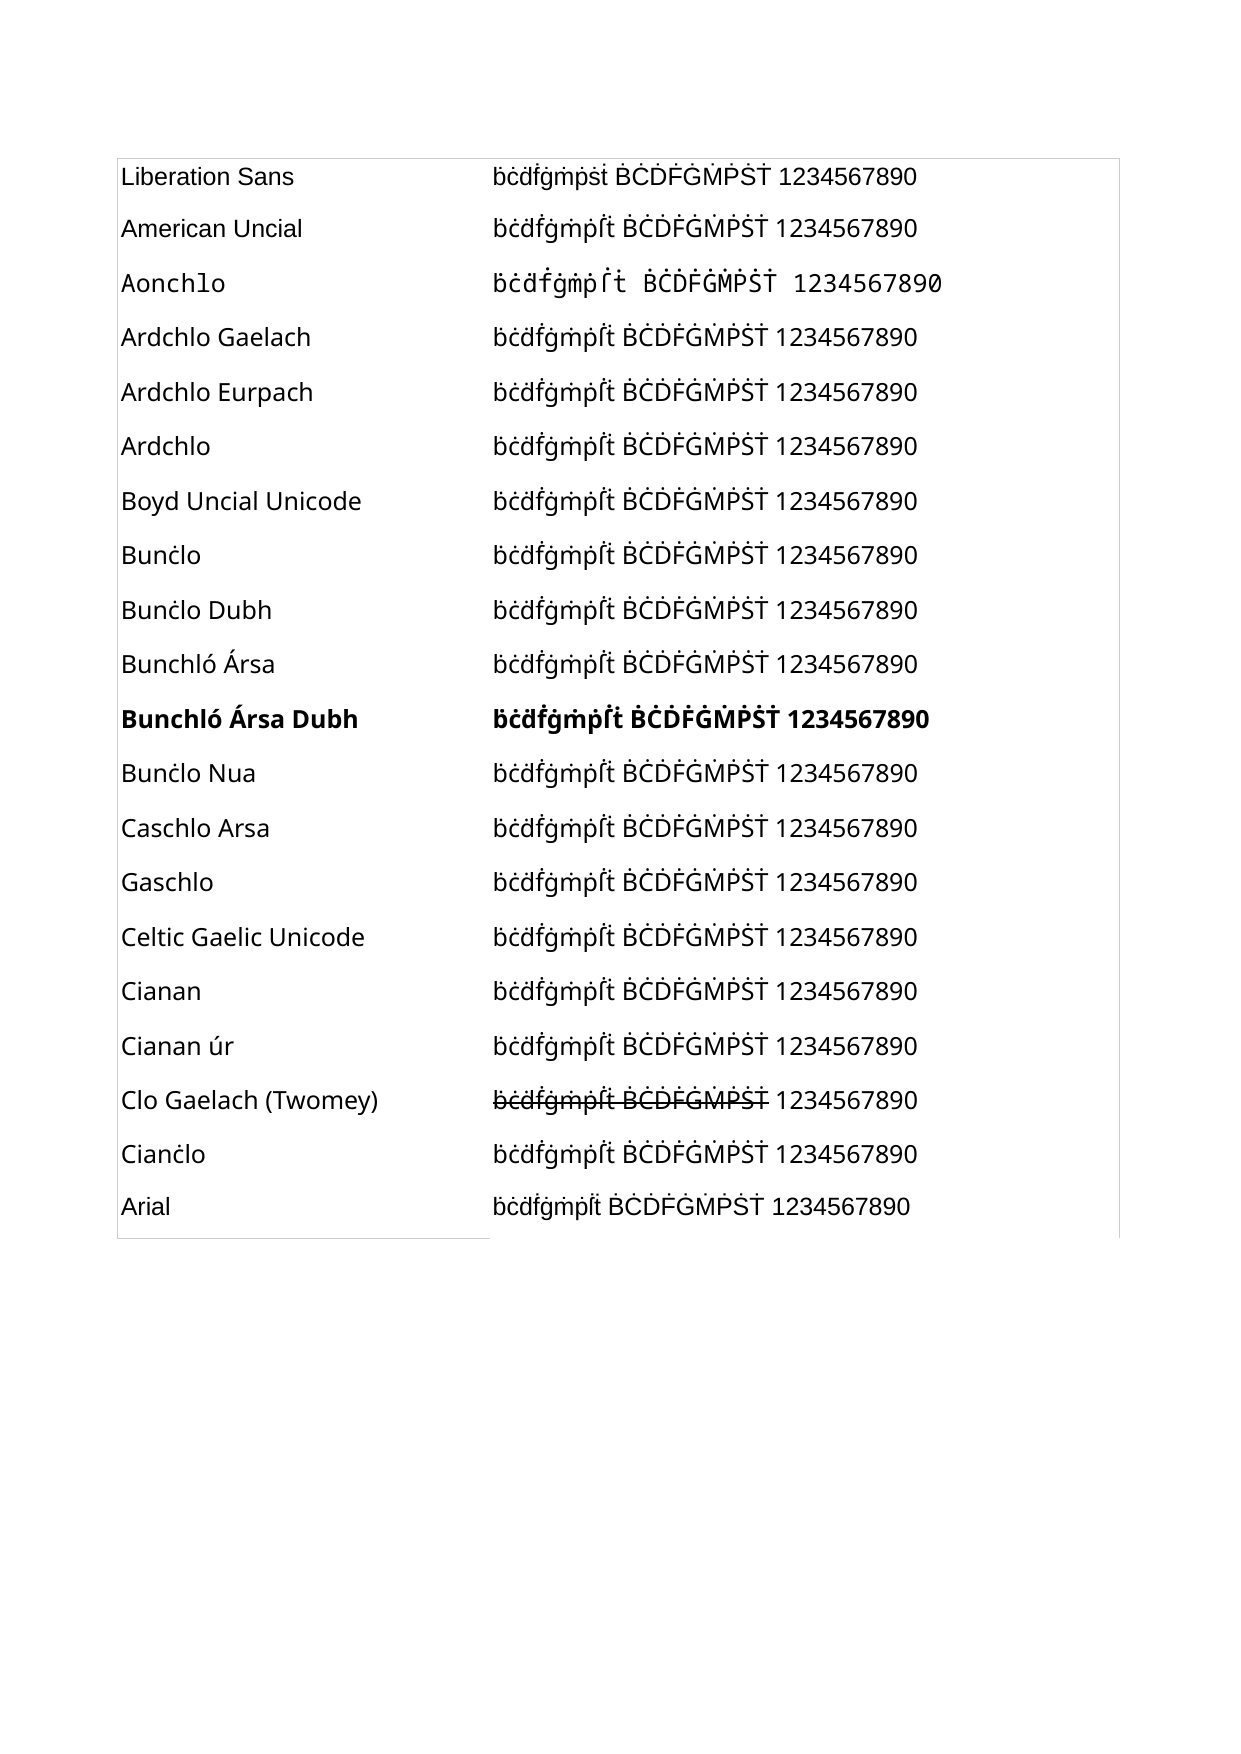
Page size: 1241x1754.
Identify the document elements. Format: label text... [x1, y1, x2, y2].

table_cell ḃċḋḟġṁṗẛṫ ḂĊḊḞĠṀṖṠṪ 1234567890 [490, 317, 1119, 372]
table_cell Cianan úr [118, 1025, 489, 1080]
table_cell Ardchlo [118, 426, 489, 481]
table_cell ḃċḋḟġṁṗẛṫ ḂĊḊḞĠṀṖṠṪ 1234567890 [490, 535, 1119, 589]
table_cell ḃċḋḟġṁṗẛṫ ḂĊḊḞĠṀṖṠṪ 1234567890 [490, 862, 1119, 916]
table_cell ḃċḋḟġṁṗẛṫ ḂĊḊḞĠṀṖṠṪ 1234567890 [490, 644, 1119, 698]
table_cell Clo Gaelach (Twomey) [118, 1080, 489, 1134]
table_cell ḃċḋḟġṁṗẛṫ ḂĊḊḞĠṀṖṠṪ 1234567890 [490, 426, 1119, 481]
table_cell Caschlo Arsa [118, 808, 489, 862]
table_cell Cianan [118, 971, 489, 1025]
table_cell Bunchló Ársa Dubh [118, 699, 489, 753]
table_cell Boyd Uncial Unicode [118, 481, 489, 535]
table_cell Celtic Gaelic Unicode [118, 916, 489, 971]
table_cell Bunċlo Nua [118, 753, 489, 807]
table_cell ḃċḋḟġṁṗẛṫ ḂĊḊḞĠṀṖṠṪ 1234567890 [490, 916, 1119, 971]
table_cell ḃċḋḟġṁṗẛṫ ḂĊḊḞĠṀṖṠṪ 1234567890 [490, 1189, 1119, 1238]
table_cell ḃċḋḟġṁṗẛṫ ḂĊḊḞĠṀṖṠṪ 1234567890 [490, 971, 1119, 1025]
table_cell American Uncial [118, 208, 489, 263]
table_cell ḃċḋḟġṁṗẛṫ ḂĊḊḞĠṀṖṠṪ 1234567890 [490, 590, 1119, 644]
table_cell ḃċḋḟġṁṗẛṫ ḂĊḊḞĠṀṖṠṪ 1234567890 [490, 1134, 1119, 1189]
table_cell ḃċḋḟġṁṗẛṫ ḂĊḊḞĠṀṖṠṪ 1234567890 [490, 1080, 1119, 1134]
table_cell Cianċlo [118, 1134, 489, 1189]
table_cell Gaschlo [118, 862, 489, 916]
table_cell ḃċḋḟġṁṗẛṫ ḂĊḊḞĠṀṖṠṪ 1234567890 [490, 372, 1119, 426]
table_cell ḃċḋḟġṁṗẛṫ ḂĊḊḞĠṀṖṠṪ 1234567890 [490, 699, 1119, 753]
table_cell ḃċḋḟġṁṗẛṫ ḂĊḊḞĠṀṖṠṪ 1234567890 [490, 263, 1119, 317]
table_cell ḃċḋḟġṁṗẛṫ ḂĊḊḞĠṀṖṠṪ 1234567890 [490, 753, 1119, 807]
table_cell ḃċḋḟġṁṗẛṫ ḂĊḊḞĠṀṖṠṪ 1234567890 [490, 1025, 1119, 1080]
table_header ḃċḋḟġṁṗṡṫ ḂĊḊḞĠṀṖṠṪ 1234567890 [490, 159, 1119, 208]
table_cell Bunċlo [118, 535, 489, 589]
table_cell ḃċḋḟġṁṗẛṫ ḂĊḊḞĠṀṖṠṪ 1234567890 [490, 208, 1119, 263]
table_cell ḃċḋḟġṁṗẛṫ ḂĊḊḞĠṀṖṠṪ 1234567890 [490, 481, 1119, 535]
table_cell Ardchlo Gaelach [118, 317, 489, 372]
table_cell Bunchló Ársa [118, 644, 489, 698]
table_cell Bunċlo Dubh [118, 590, 489, 644]
table_header Liberation Sans [118, 159, 489, 208]
table_cell Arial [118, 1189, 489, 1238]
table_cell Aonchlo [118, 263, 489, 317]
table_cell ḃċḋḟġṁṗẛṫ ḂĊḊḞĠṀṖṠṪ 1234567890 [490, 808, 1119, 862]
table_cell Ardchlo Eurpach [118, 372, 489, 426]
